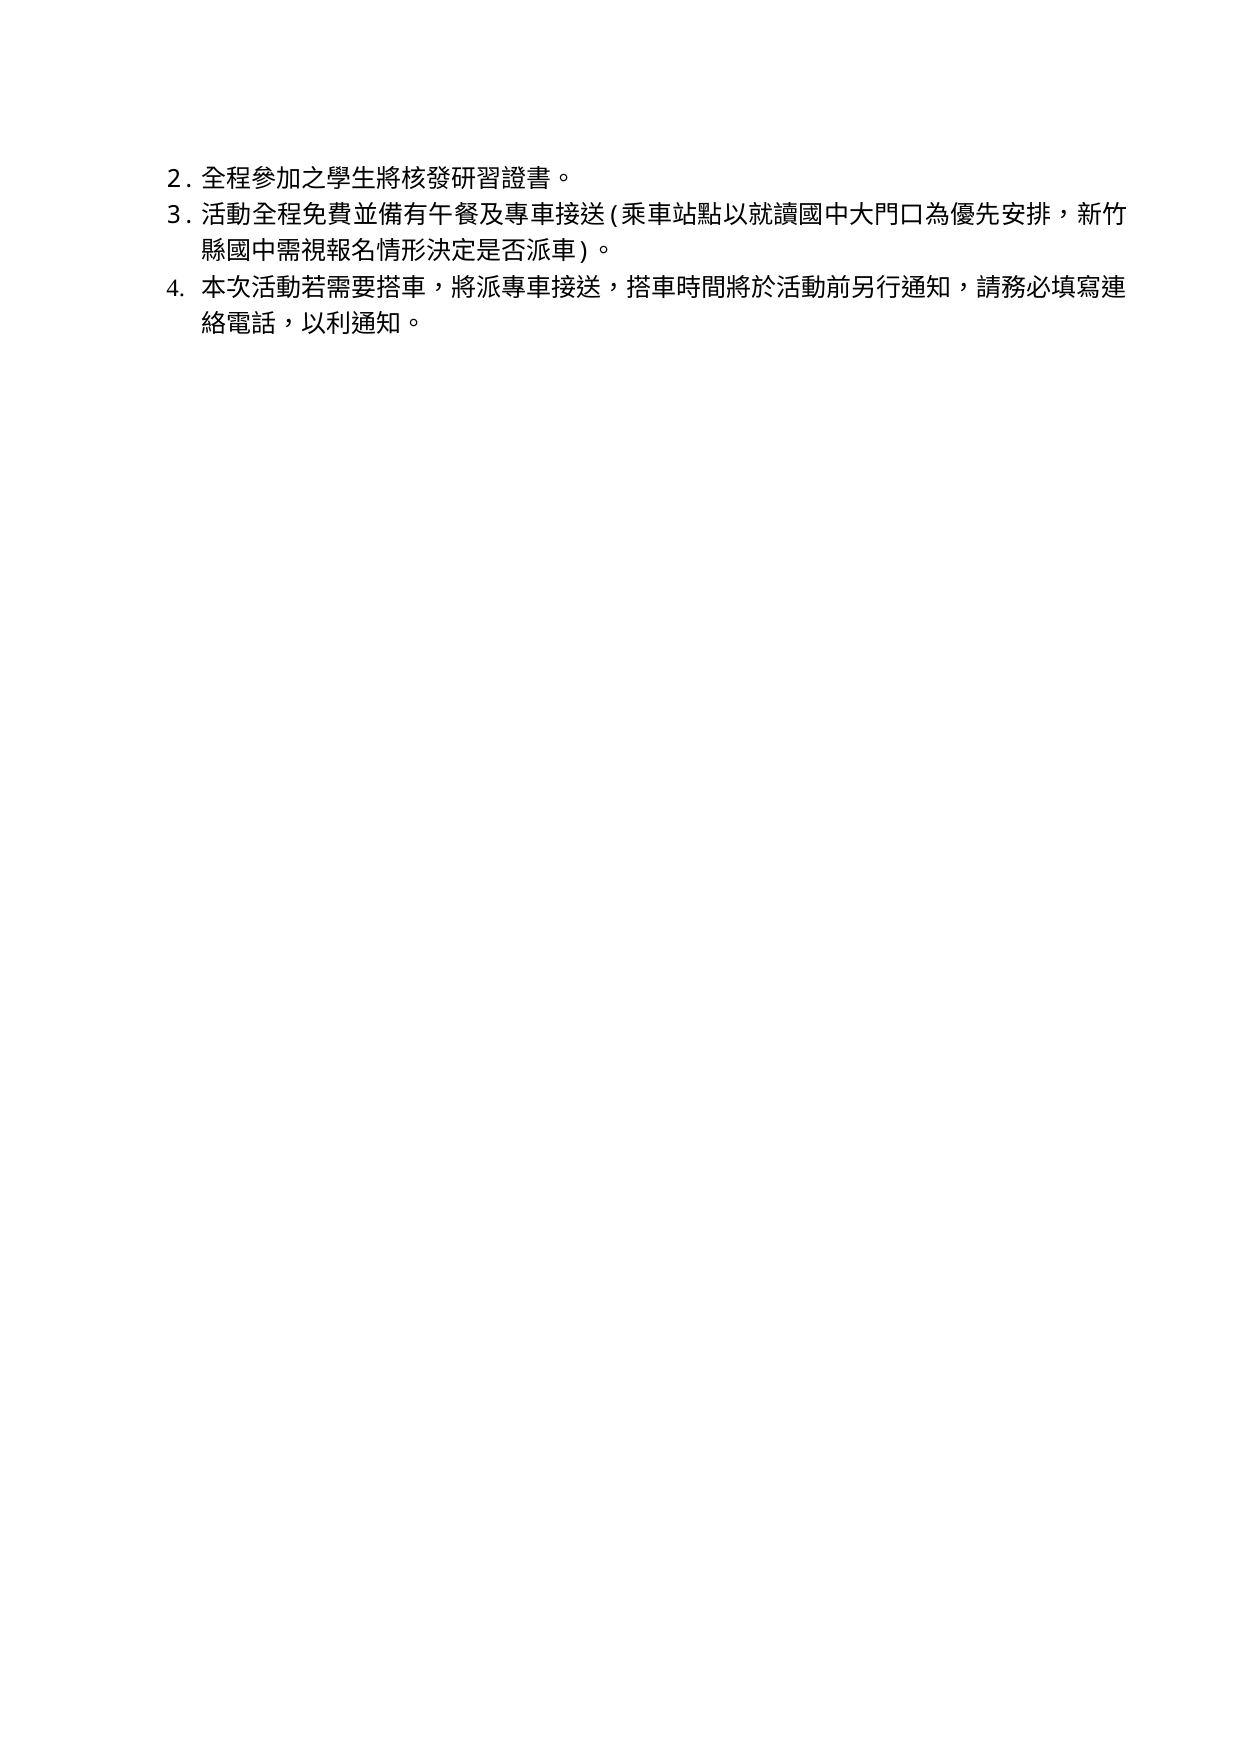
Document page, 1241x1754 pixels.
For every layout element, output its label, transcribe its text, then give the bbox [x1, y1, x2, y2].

list 活動全程免費並備有午餐及專車接送(乘車站點以就讀國中大門口為優先安排，新竹縣國中需視報名情形決定是否派車)。 [166, 194, 1128, 267]
list 全程參加之學生將核發研習證書。 [166, 158, 1128, 194]
list 本次活動若需要搭車，將派專車接送，搭車時間將於活動前另行通知，請務必填寫連絡電話，以利通知。 [166, 267, 1128, 339]
